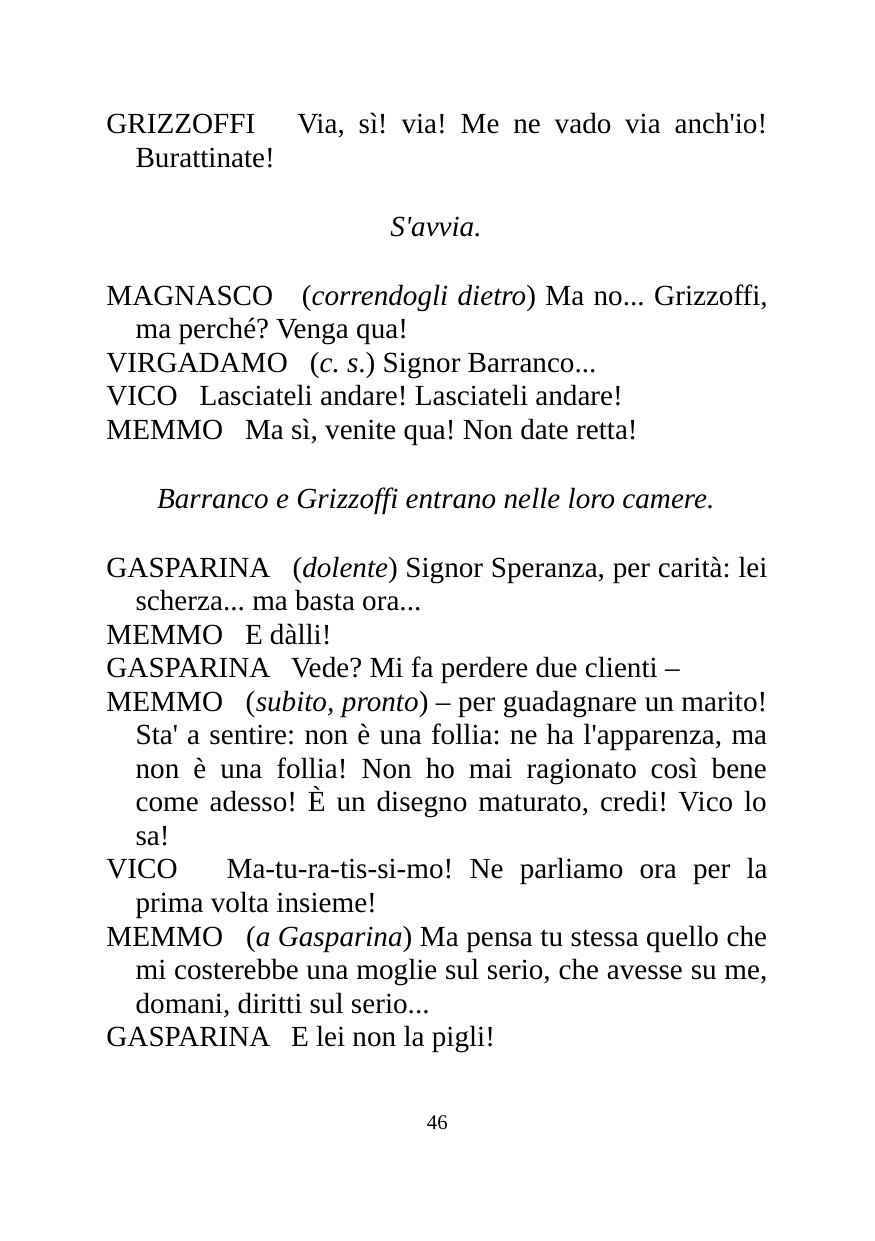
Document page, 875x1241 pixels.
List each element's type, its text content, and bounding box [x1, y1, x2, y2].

text MAGNASCO (correndogli dietro) Ma no... Grizzoffi, ma perché? Venga qua! [106, 278, 768, 345]
text GASPARINA Vede? Mi fa perdere due clienti – [106, 650, 768, 684]
text VICO Ma-tu-ra-tis-si-mo! Ne parliamo ora per la prima volta insieme! [106, 852, 768, 919]
text GASPARINA E lei non la pigli! [106, 1019, 768, 1053]
text VICO Lasciateli andare! Lasciateli andare! [106, 378, 768, 412]
text GASPARINA (dolente) Signor Speranza, per carità: lei scherza... ma basta ora... [106, 550, 768, 617]
text MEMMO (a Gasparina) Ma pensa tu stessa quello che mi costerebbe una moglie sul serio, che avesse su me, domani, diritti sul serio... [106, 919, 768, 1019]
text MEMMO (subito, pronto) – per guadagnare un marito! Sta' a sentire: non è una follia: ne ha l'apparenza, ma non è una follia! Non ho mai ragionato così bene come adesso! È un disegno maturato, credi! Vico lo sa! [106, 684, 768, 852]
text MEMMO Ma sì, venite qua! Non date retta! [106, 412, 768, 445]
text MEMMO E dàlli! [106, 617, 768, 650]
text VIRGADAMO (c. s.) Signor Barranco... [106, 345, 768, 378]
text S'avvia. [106, 209, 768, 242]
text GRIZZOFFI Via, sì! via! Me ne vado via anch'io! Burattinate! [106, 106, 768, 173]
text Barranco e Grizzoffi entrano nelle loro camere. [106, 481, 768, 514]
